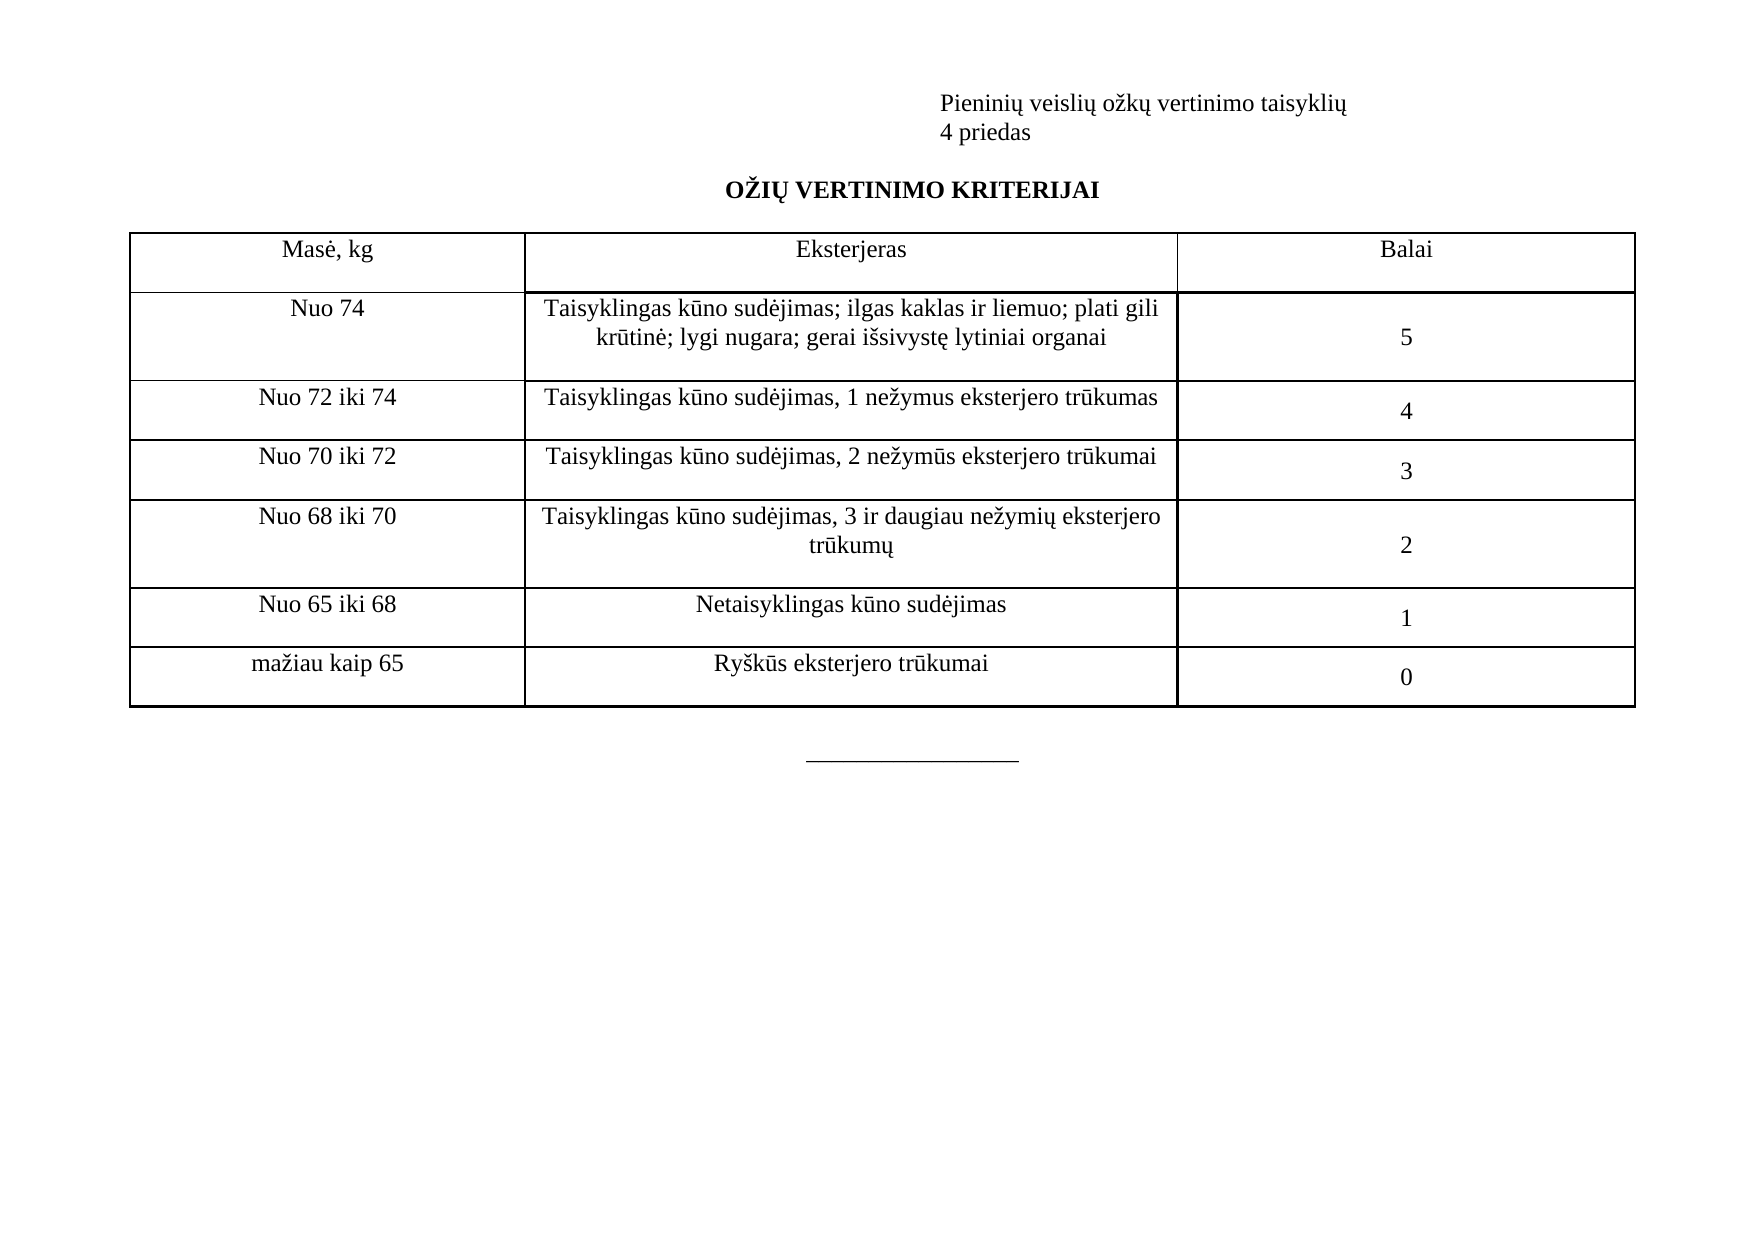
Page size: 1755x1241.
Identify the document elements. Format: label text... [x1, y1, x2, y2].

text _________________ [130, 736, 1636, 765]
table_cell Nuo 70 iki 72 [131, 441, 524, 499]
table_cell 5 [1179, 294, 1634, 380]
table_cell Nuo 72 iki 74 [131, 381, 524, 439]
table_cell Nuo 68 iki 70 [131, 501, 524, 587]
table_cell Netaisyklingas kūno sudėjimas [526, 589, 1176, 646]
table_cell mažiau kaip 65 [131, 648, 524, 705]
text Pieninių veislių ožkų vertinimo taisyklių [940, 88, 1636, 117]
text OŽIŲ VERTINIMO KRITERIJAI [130, 175, 1636, 203]
table_cell Ryškūs eksterjero trūkumai [526, 648, 1176, 705]
table_cell 2 [1179, 501, 1634, 587]
table_cell Nuo 74 [131, 293, 524, 380]
table_header Masė, kg [131, 234, 524, 291]
table_cell 1 [1179, 589, 1634, 646]
table_cell 4 [1179, 382, 1634, 439]
text 4 priedas [940, 117, 1636, 146]
table_cell Nuo 65 iki 68 [131, 589, 524, 646]
table_cell 3 [1179, 441, 1634, 499]
table_header Eksterjeras [526, 234, 1177, 291]
table_cell 0 [1179, 648, 1634, 705]
table_header Balai [1178, 234, 1634, 291]
